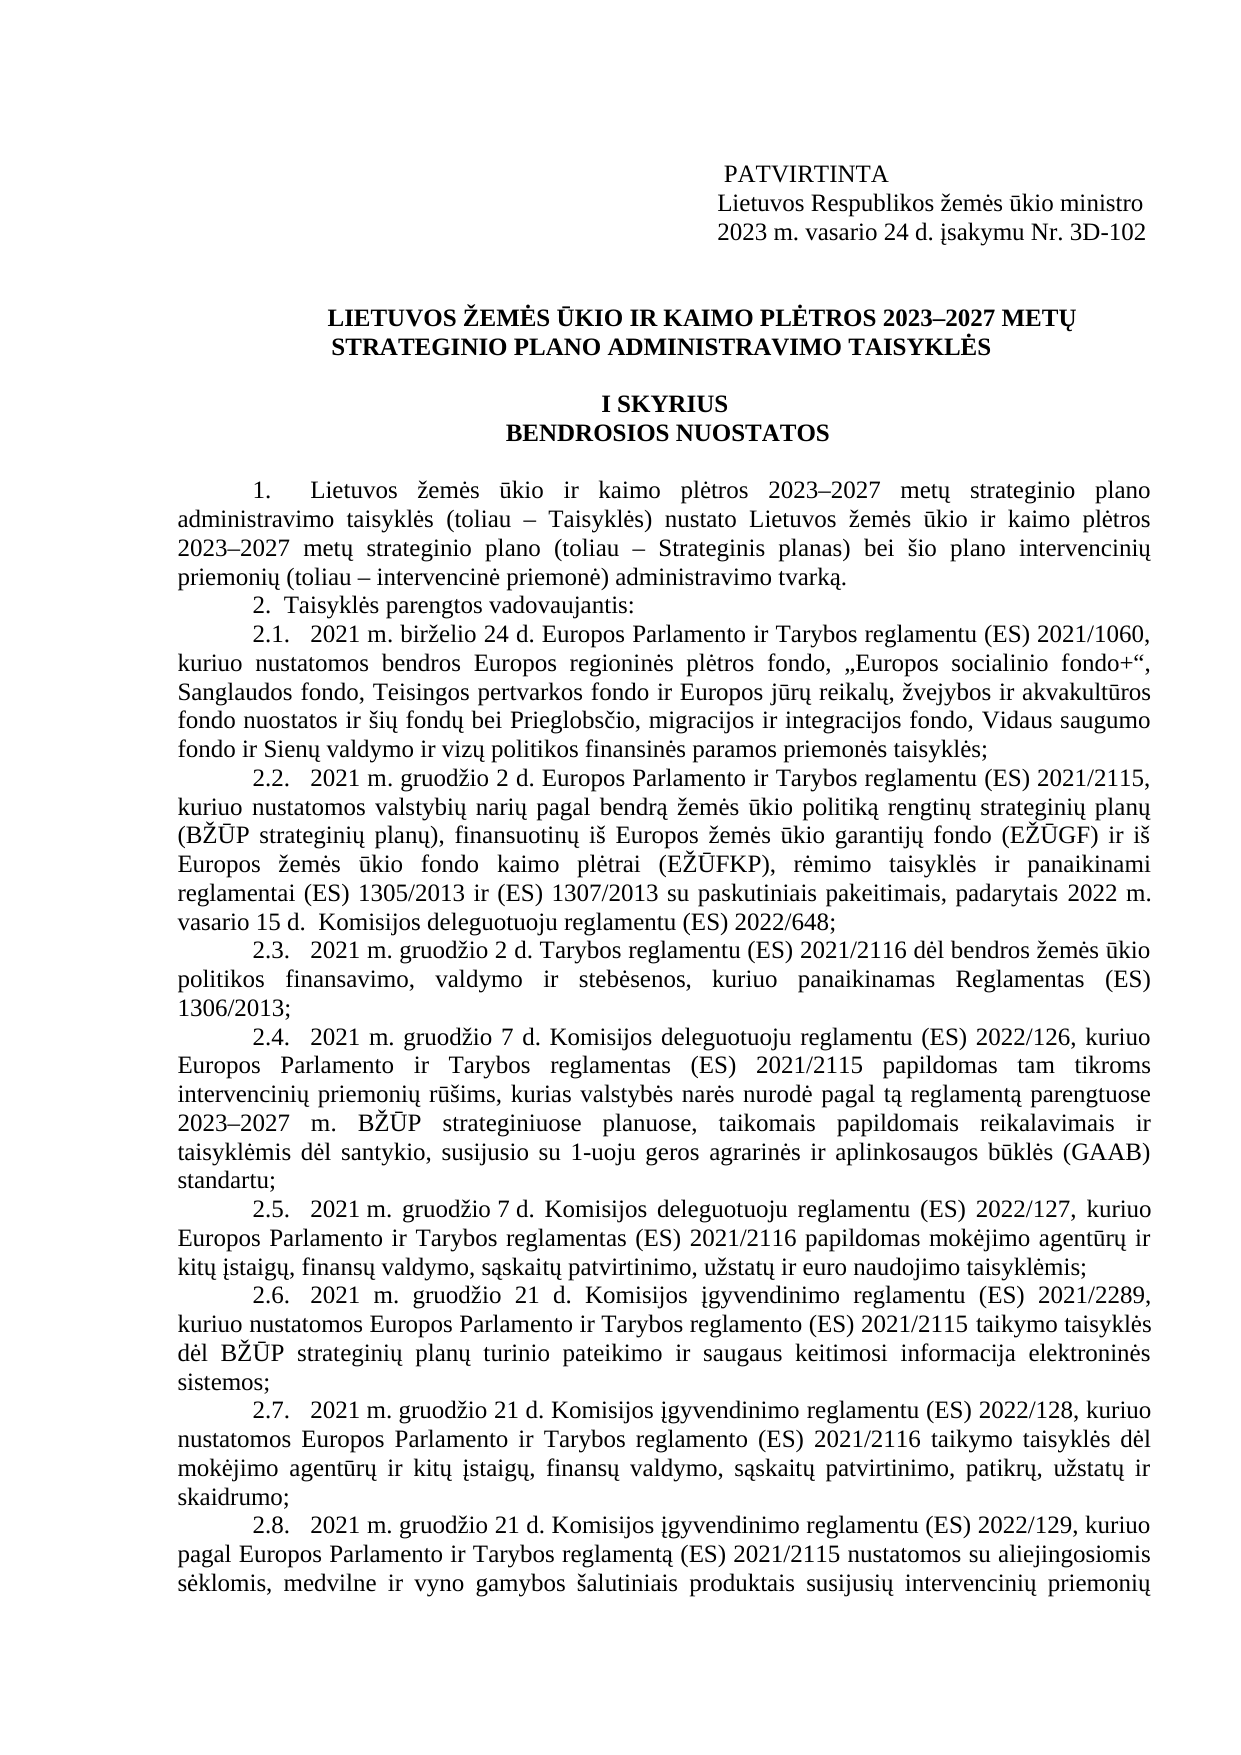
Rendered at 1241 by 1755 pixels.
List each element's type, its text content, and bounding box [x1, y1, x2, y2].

text 2.5. 2021 m. gruodžio 7 d. Komisijos deleguotuoju reglamentu (ES) 2022/127, kuriuo Europos Parlamento ir Tarybos reglamentas (ES) 2021/2116 papildomas mokėjimo agentūrų ir kitų įstaigų, finansų valdymo, sąskaitų patvirtinimo, užstatų ir euro naudojimo taisyklėmis; [177, 1194, 1152, 1281]
text LIETUVOS ŽEMĖS ŪKIO IR KAIMO PLĖTROS 2023–2027 METŲ STRATEGINIO PLANO ADMINISTRAVIMO TAISYKLĖS [177, 303, 1152, 361]
text 2.2. 2021 m. gruodžio 2 d. Europos Parlamento ir Tarybos reglamentu (ES) 2021/2115, kuriuo nustatomos valstybių narių pagal bendrą žemės ūkio politiką rengtinų strateginių planų (BŽŪP strateginių planų), finansuotinų iš Europos žemės ūkio garantijų fondo (EŽŪGF) ir iš Europos žemės ūkio fondo kaimo plėtrai (EŽŪFKP), rėmimo taisyklės ir panaikinami reglamentai (ES) 1305/2013 ir (ES) 1307/2013 su paskutiniais pakeitimais, padarytais 2022 m. vasario 15 d. Komisijos deleguotuoju reglamentu (ES) 2022/648; [177, 763, 1152, 936]
text BENDROSIOS NUOSTATOS [177, 418, 1152, 447]
text Lietuvos Respublikos žemės ūkio ministro [620, 188, 1152, 217]
text 2.4. 2021 m. gruodžio 7 d. Komisijos deleguotuoju reglamentu (ES) 2022/126, kuriuo Europos Parlamento ir Tarybos reglamentas (ES) 2021/2115 papildomas tam tikroms intervencinių priemonių rūšims, kurias valstybės narės nurodė pagal tą reglamentą parengtuose 2023–2027 m. BŽŪP strateginiuose planuose, taikomais papildomais reikalavimais ir taisyklėmis dėl santykio, susijusio su 1-uoju geros agrarinės ir aplinkosaugos būklės (GAAB) standartu; [177, 1022, 1152, 1194]
text 2.3. 2021 m. gruodžio 2 d. Tarybos reglamentu (ES) 2021/2116 dėl bendros žemės ūkio politikos finansavimo, valdymo ir stebėsenos, kuriuo panaikinamas Reglamentas (ES) 1306/2013; [177, 936, 1152, 1022]
text 2.1. 2021 m. birželio 24 d. Europos Parlamento ir Tarybos reglamentu (ES) 2021/1060, kuriuo nustatomos bendros Europos regioninės plėtros fondo, „Europos socialinio fondo+“, Sanglaudos fondo, Teisingos pertvarkos fondo ir Europos jūrų reikalų, žvejybos ir akvakultūros fondo nuostatos ir šių fondų bei Prieglobsčio, migracijos ir integracijos fondo, Vidaus saugumo fondo ir Sienų valdymo ir vizų politikos finansinės paramos priemonės taisyklės; [177, 619, 1152, 763]
text 2.7. 2021 m. gruodžio 21 d. Komisijos įgyvendinimo reglamentu (ES) 2022/128, kuriuo nustatomos Europos Parlamento ir Tarybos reglamento (ES) 2021/2116 taikymo taisyklės dėl mokėjimo agentūrų ir kitų įstaigų, finansų valdymo, sąskaitų patvirtinimo, patikrų, užstatų ir skaidrumo; [177, 1396, 1152, 1511]
text 1. Lietuvos žemės ūkio ir kaimo plėtros 2023–2027 metų strateginio plano administravimo taisyklės (toliau – Taisyklės) nustato Lietuvos žemės ūkio ir kaimo plėtros 2023–2027 metų strateginio plano (toliau – Strateginis planas) bei šio plano intervencinių priemonių (toliau – intervencinė priemonė) administravimo tvarką. [177, 476, 1152, 591]
text 2. Taisyklės parengtos vadovaujantis: [177, 591, 1152, 619]
text 2023 m. vasario 24 d. įsakymu Nr. 3D-102 [620, 217, 1152, 246]
text I SKYRIUS [177, 389, 1152, 418]
text 2.8. 2021 m. gruodžio 21 d. Komisijos įgyvendinimo reglamentu (ES) 2022/129, kuriuo pagal Europos Parlamento ir Tarybos reglamentą (ES) 2021/2115 nustatomos su aliejingosiomis sėklomis, medvilne ir vyno gamybos šalutiniais produktais susijusių intervencinių priemonių [177, 1511, 1152, 1597]
text 2.6. 2021 m. gruodžio 21 d. Komisijos įgyvendinimo reglamentu (ES) 2021/2289, kuriuo nustatomos Europos Parlamento ir Tarybos reglamento (ES) 2021/2115 taikymo taisyklės dėl BŽŪP strateginių planų turinio pateikimo ir saugaus keitimosi informacija elektroninės sistemos; [177, 1281, 1152, 1396]
text PATVIRTINTA [620, 159, 1152, 188]
